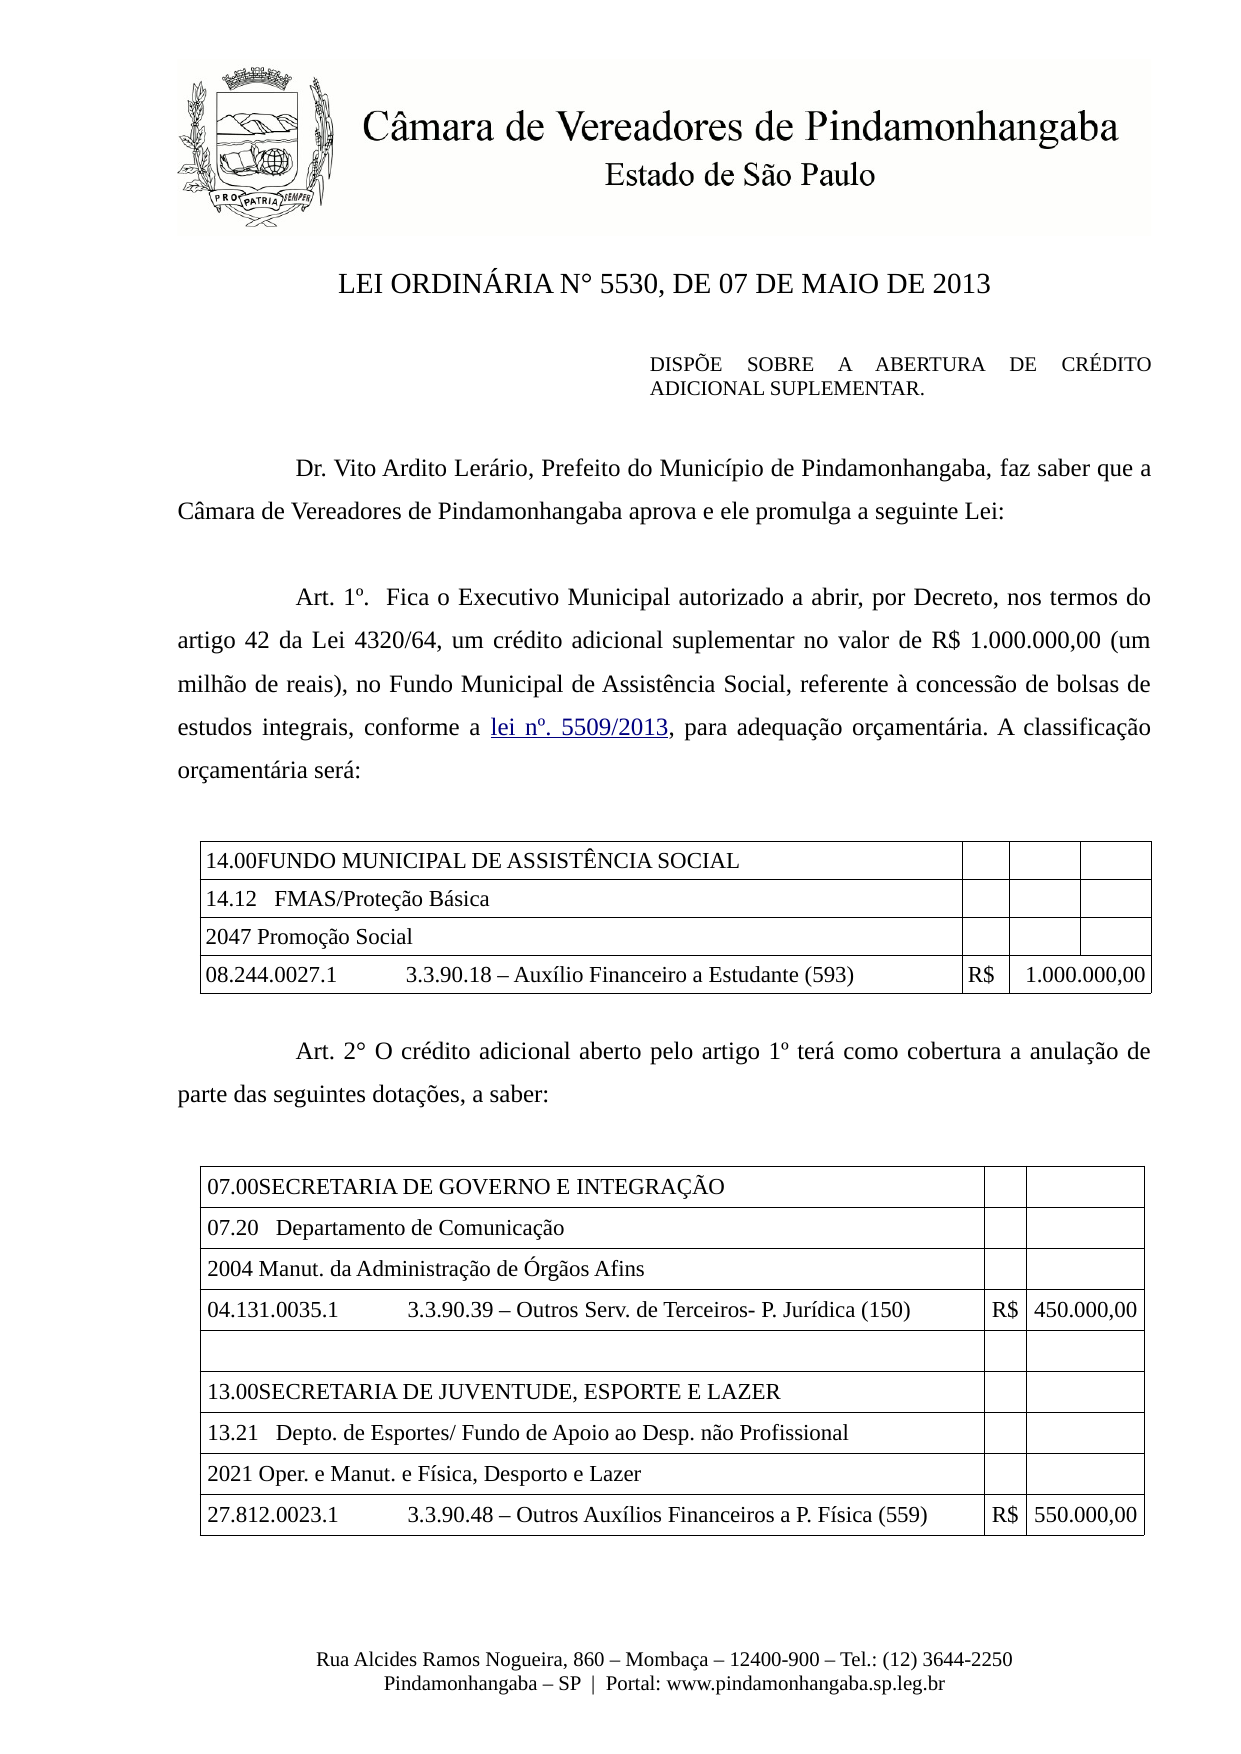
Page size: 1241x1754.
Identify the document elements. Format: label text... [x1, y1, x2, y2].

text Dr. Vito Ardito Lerário, Prefeito do Município de Pindamonhangaba, faz saber que a Câmara de Vereadores de Pindamonhangaba aprova e ele promulga a seguinte Lei: [177, 453, 1152, 525]
table_cell [1027, 1249, 1144, 1289]
table_cell 13.21 Depto. de Esportes/ Fundo de Apoio ao Desp. não Profissional [201, 1413, 984, 1453]
table_cell [1081, 880, 1151, 917]
table_header 07.00SECRETARIA DE GOVERNO E INTEGRAÇÃO [201, 1167, 984, 1207]
table_cell [985, 1208, 1026, 1248]
text DISPÕE SOBRE A ABERTURA DE CRÉDITO ADICIONAL SUPLEMENTAR. [649, 352, 1152, 400]
table_cell 07.20 Departamento de Comunicação [201, 1208, 984, 1248]
table_cell 14.12 FMAS/Proteção Básica [201, 880, 962, 917]
table_header [985, 1167, 1026, 1207]
table_cell [1027, 1454, 1144, 1494]
table_cell 13.00SECRETARIA DE JUVENTUDE, ESPORTE E LAZER [201, 1372, 984, 1412]
table_cell [1027, 1372, 1144, 1412]
table_cell R$ [963, 956, 1009, 993]
table_cell [985, 1249, 1026, 1289]
table_header [1081, 842, 1151, 879]
text Art. 1º. Fica o Executivo Municipal autorizado a abrir, por Decreto, nos termos do artigo 42 da Lei 4320/64, um crédito adicional suplementar no valor de R$ 1.000.000,00 (um milhão de reais), no Fundo Municipal de Assistência Social, referente à concessão de bolsas de estudos integrais, conforme a lei nº. 5509/2013, para adequação orçamentária. A classificação orçamentária será: [177, 582, 1152, 784]
table_cell R$ [985, 1290, 1026, 1330]
table_header [963, 842, 1009, 879]
table_cell 2047 Promoção Social [201, 918, 962, 955]
table_cell [1027, 1208, 1144, 1248]
table_cell [985, 1413, 1026, 1453]
table_cell [985, 1372, 1026, 1412]
table_cell [1027, 1413, 1144, 1453]
table_cell [201, 1331, 984, 1371]
table_header [1027, 1167, 1144, 1207]
table_cell [963, 880, 1009, 917]
table_cell [1010, 880, 1080, 917]
table_cell [1081, 918, 1151, 955]
table_cell 1.000.000,00 [1010, 956, 1151, 993]
table_cell [985, 1331, 1026, 1371]
table_cell 2004 Manut. da Administração de Órgãos Afins [201, 1249, 984, 1289]
table_cell 08.244.0027.1 3.3.90.18 – Auxílio Financeiro a Estudante (593) [201, 956, 962, 993]
table_cell 2021 Oper. e Manut. e Física, Desporto e Lazer [201, 1454, 984, 1494]
table_cell [985, 1454, 1026, 1494]
table_cell [1027, 1331, 1144, 1371]
picture [177, 59, 1152, 236]
table_header 14.00FUNDO MUNICIPAL DE ASSISTÊNCIA SOCIAL [201, 842, 962, 879]
table_cell 04.131.0035.1 3.3.90.39 – Outros Serv. de Terceiros- P. Jurídica (150) [201, 1290, 984, 1330]
table_header [1010, 842, 1080, 879]
table_cell 550.000,00 [1027, 1495, 1144, 1535]
table_cell [963, 918, 1009, 955]
text LEI ORDINÁRIA N° 5530, de 07 de maio de 2013 [177, 266, 1152, 299]
text Art. 2° O crédito adicional aberto pelo artigo 1º terá como cobertura a anulação de parte das seguintes dotações, a saber: [177, 1036, 1152, 1108]
table_cell [1010, 918, 1080, 955]
table_cell R$ [985, 1495, 1026, 1535]
table_cell 450.000,00 [1027, 1290, 1144, 1330]
table_cell 27.812.0023.1 3.3.90.48 – Outros Auxílios Financeiros a P. Física (559) [201, 1495, 984, 1535]
